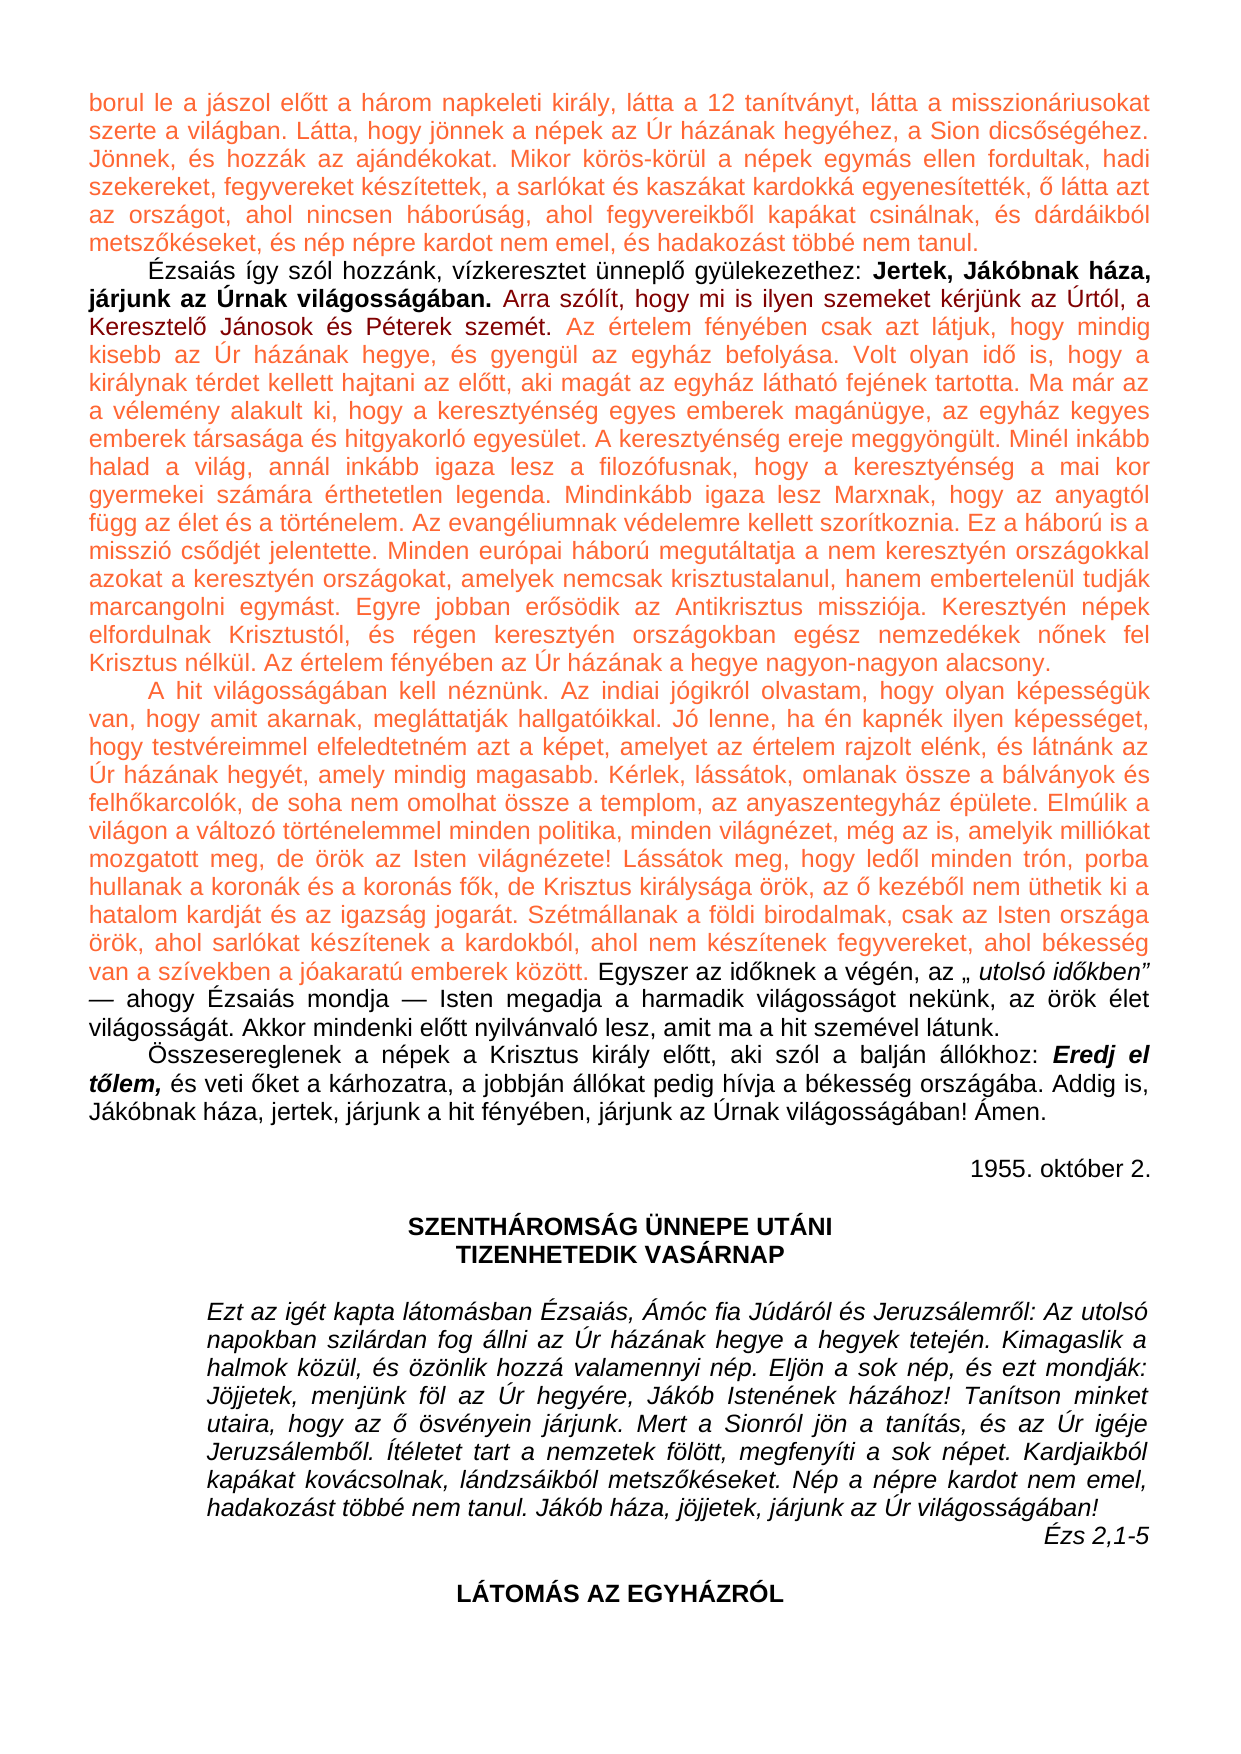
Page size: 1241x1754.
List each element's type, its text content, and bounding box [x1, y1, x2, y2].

text Ezt az igét kapta látomásban Ézsaiás, Ámóc fia Júdáról és Jeruzsálemről: Az utolsó napokban szilárdan fog állni az Úr házának hegye a hegyek tetején. Kimagaslik a halmok közül, és özönlik hozzá valamennyi nép. Eljön a sok nép, és ezt mondják: Jöjjetek, menjünk föl az Úr hegyére, Jákób Istenének házához! Tanítson minket utaira, hogy az ő ösvényein járjunk. Mert a Sionról jön a tanítás, és az Úr igéje Jeruzsálemből. Ítéletet tart a nemzetek fölött, megfenyíti a sok népet. Kardjaikból kapákat kovácsolnak, lándzsáikból metszőkéseket. Nép a népre kardot nem emel, hadakozást többé nem tanul. Jákób háza, jöjjetek, járjunk az Úr világosságában! [207, 1298, 1152, 1522]
text A hit világosságában kell néznünk. Az indiai jógikról olvastam, hogy olyan képességük van, hogy amit akarnak, megláttatják hallgatóikkal. Jó lenne, ha én kapnék ilyen képességet, hogy testvéreimmel elfeledtetném azt a képet, amelyet az értelem rajzolt elénk, és látnánk az Úr házának hegyét, amely mindig magasabb. Kérlek, lássátok, omlanak össze a bálványok és felhőkarcolók, de soha nem omolhat össze a templom, az anyaszentegyház épülete. Elmúlik a világon a változó történelemmel minden politika, minden világnézet, még az is, amelyik milliókat mozgatott meg, de örök az Isten világnézete! Lássátok meg, hogy ledől minden trón, porba hullanak a koronák és a koronás fők, de Krisztus királysága örök, az ő kezéből nem üthetik ki a hatalom kardját és az igazság jogarát. Szétmállanak a földi birodalmak, csak az Isten országa örök, ahol sarlókat készítenek a kardokból, ahol nem készítenek fegyvereket, ahol békesség van a szívekben a jóakaratú emberek között. Egyszer az időknek a végén, az „ utolsó időkben” — ahogy Ézsaiás mondja — Isten megadja a harmadik világosságot nekünk, az örök élet világosságát. Akkor mindenki előtt nyilvánvaló lesz, amit ma a hit szemével látunk. [88, 677, 1152, 1041]
text 1955. október 2. [88, 1155, 1152, 1183]
text Összesereglenek a népek a Krisztus király előtt, aki szól a balján állókhoz: Eredj el tőlem, és veti őket a kárhozatra, a jobbján állókat pedig hívja a békesség országába. Addig is, Jákóbnak háza, jertek, járjunk a hit fényében, járjunk az Úrnak világosságában! Ámen. [88, 1041, 1152, 1125]
text Ézs 2,1-5 [207, 1522, 1152, 1550]
text borul le a jászol előtt a három napkeleti király, látta a 12 tanítványt, látta a misszionáriusokat szerte a világban. Látta, hogy jönnek a népek az Úr házának hegyéhez, a Sion dicsőségéhez. Jönnek, és hozzák az ajándékokat. Mikor körös-körül a népek egymás ellen fordultak, hadi szekereket, fegyvereket készítettek, a sarlókat és kaszákat kardokká egyenesítették, ő látta azt az országot, ahol nincsen háborúság, ahol fegyvereikből kapákat csinálnak, és dárdáikból metszőkéseket, és nép népre kardot nem emel, és hadakozást többé nem tanul. [88, 88, 1152, 257]
text Ézsaiás így szól hozzánk, vízkeresztet ünneplő gyülekezethez: Jertek, Jákóbnak háza, járjunk az Úrnak világosságában. Arra szólít, hogy mi is ilyen szemeket kérjünk az Úrtól, a Keresztelő Jánosok és Péterek szemét. Az értelem fényében csak azt látjuk, hogy mindig kisebb az Úr házának hegye, és gyengül az egyház befolyása. Volt olyan idő is, hogy a királynak térdet kellett hajtani az előtt, aki magát az egyház látható fejének tartotta. Ma már az a vélemény alakult ki, hogy a keresztyénség egyes emberek magánügye, az egyház kegyes emberek társasága és hitgyakorló egyesület. A keresztyénség ereje meggyöngült. Minél inkább halad a világ, annál inkább igaza lesz a filozófusnak, hogy a keresztyénség a mai kor gyermekei számára érthetetlen legenda. Mindinkább igaza lesz Marxnak, hogy az anyagtól függ az élet és a történelem. Az evangéliumnak védelemre kellett szorítkoznia. Ez a háború is a misszió csődjét jelentette. Minden európai háború megutáltatja a nem keresztyén országokkal azokat a keresztyén országokat, amelyek nemcsak krisztustalanul, hanem embertelenül tudják marcangolni egymást. Egyre jobban erősödik az Antikrisztus missziója. Keresztyén népek elfordulnak Krisztustól, és régen keresztyén országokban egész nemzedékek nőnek fel Krisztus nélkül. Az értelem fényében az Úr házának a hegye nagyon-nagyon alacsony. [88, 257, 1152, 677]
text SZENTHÁROMSÁG ÜNNEPE UTÁNI TIZENHETEDIK VASÁRNAP [88, 1212, 1152, 1268]
text LÁTOMÁS AZ EGYHÁZRÓL [88, 1579, 1152, 1607]
